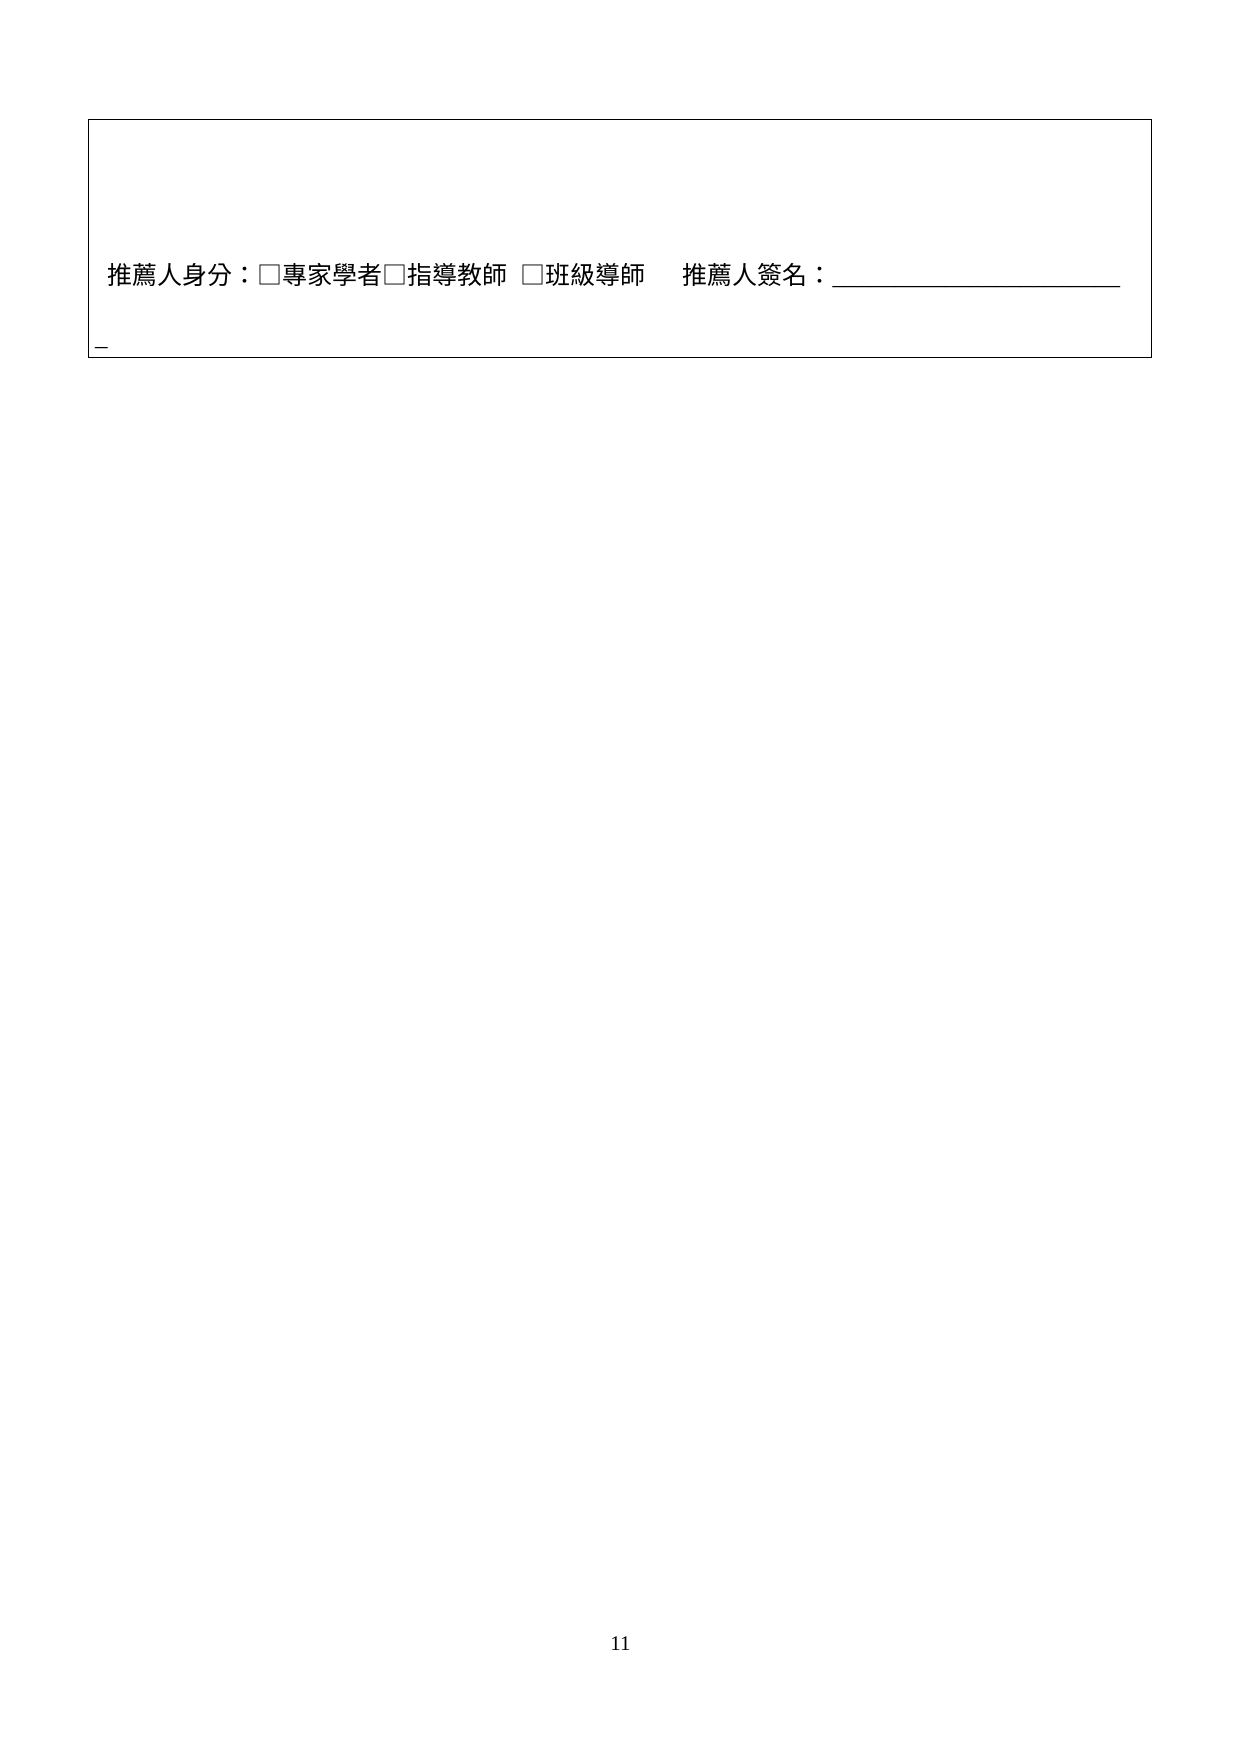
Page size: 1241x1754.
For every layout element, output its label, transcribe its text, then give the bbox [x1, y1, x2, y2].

table_cell 推薦人身分：□專家學者□指導教師 □班級導師 推薦人簽名：________________________ [89, 120, 1151, 357]
